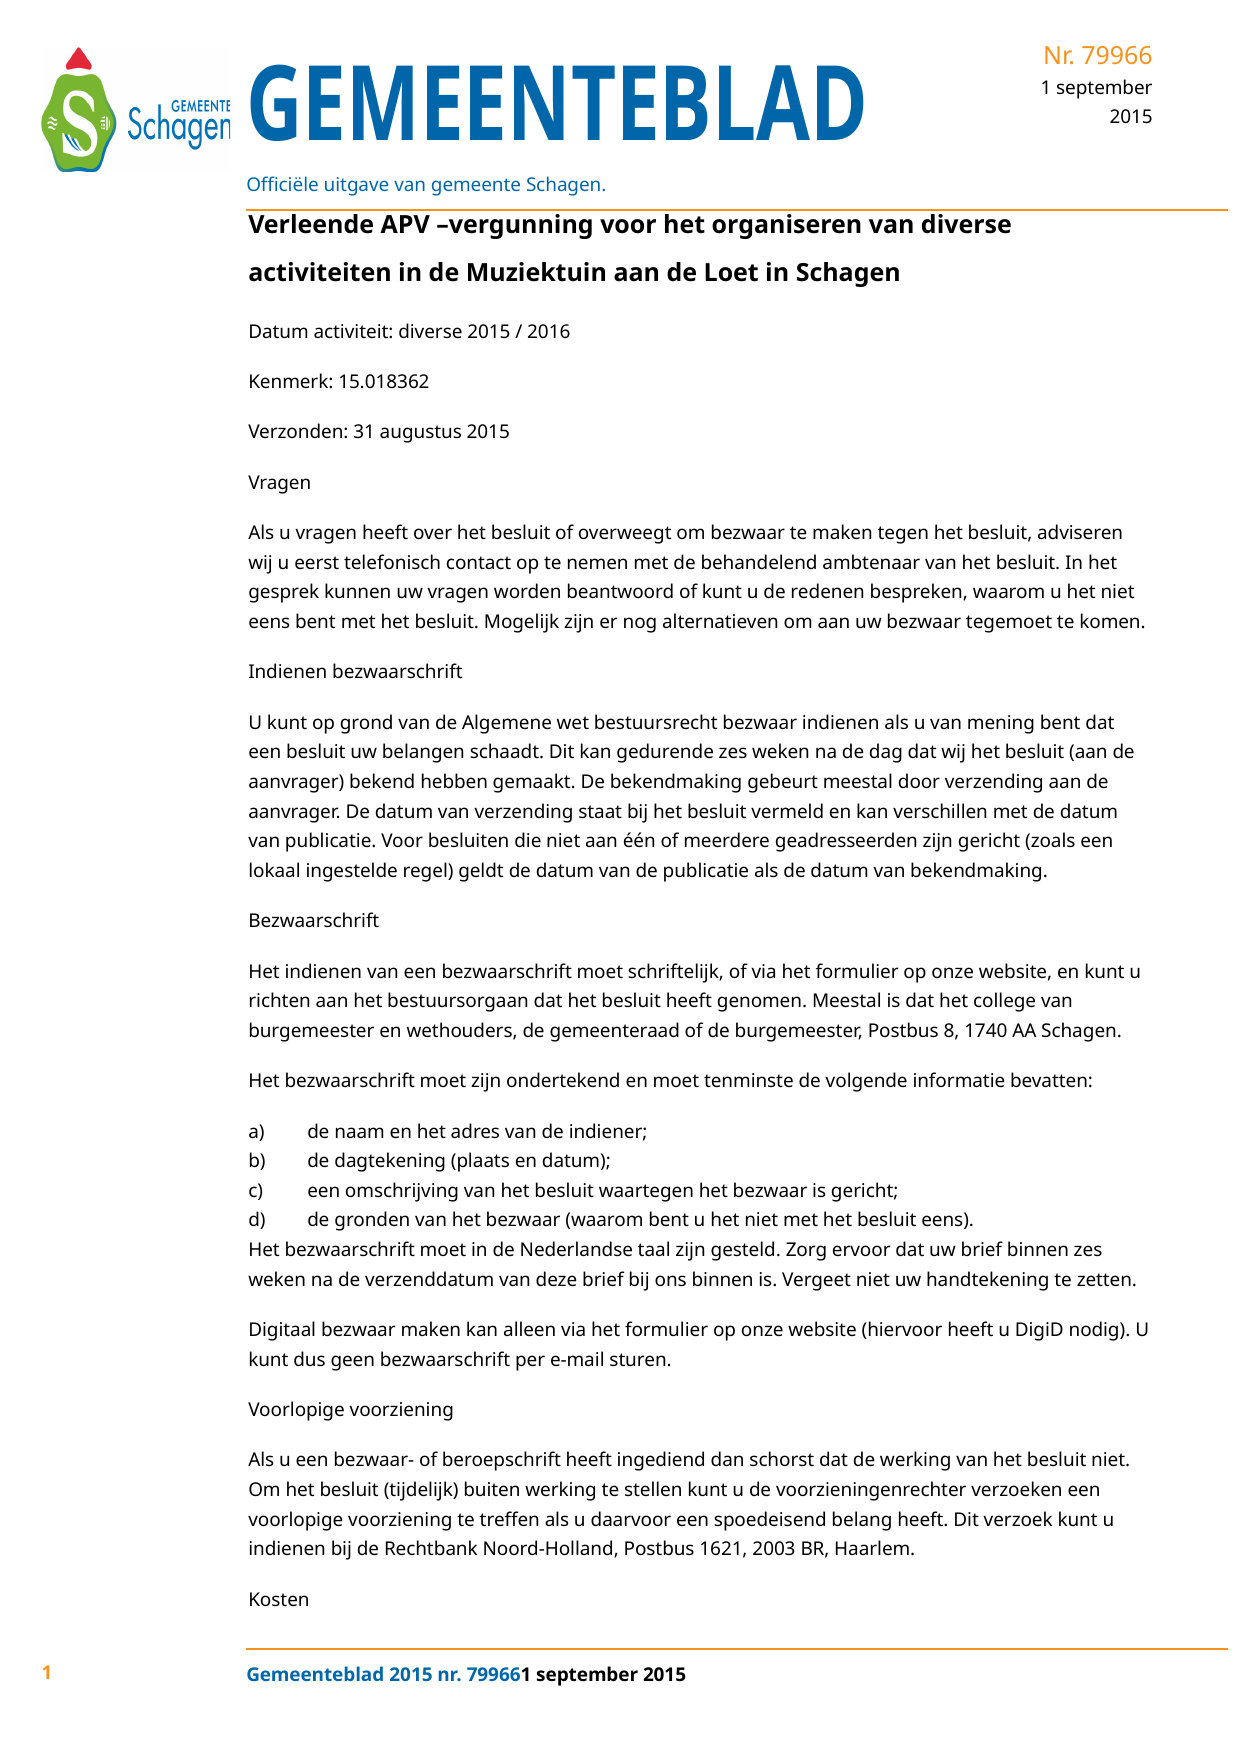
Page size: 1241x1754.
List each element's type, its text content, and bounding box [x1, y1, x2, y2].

text Verzonden: 31 augustus 2015 [248, 419, 1152, 444]
list de naam en het adres van de indiener; [248, 1118, 1152, 1144]
picture [41, 47, 231, 172]
text Kosten [248, 1586, 1152, 1612]
list een omschrijving van het besluit waartegen het bezwaar is gericht; [248, 1177, 1152, 1203]
text Als u een bezwaar- of beroepschrift heeft ingediend dan schorst dat de werking van het besluit niet. Om het besluit (tijdelijk) buiten werking te stellen kunt u de voorzieningenrechter verzoeken een voorlopige voorziening te treffen als u daarvoor een spoedeisend belang heeft. Dit verzoek kunt u indienen bij de Rechtbank Noord-Holland, Postbus 1621, 2003 BR, Haarlem. [248, 1447, 1152, 1561]
text Datum activiteit: diverse 2015 / 2016 [248, 318, 1152, 344]
text Voorlopige voorziening [248, 1396, 1152, 1422]
text Digitaal bezwaar maken kan alleen via het formulier op onze website (hiervoor heeft u DigiD nodig). U kunt dus geen bezwaarschrift per e-mail sturen. [248, 1316, 1152, 1372]
text Het bezwaarschrift moet zijn ondertekend en moet tenminste de volgende informatie bevatten: [248, 1067, 1152, 1093]
text Verleende APV –vergunning voor het organiseren van diverse activiteiten in de Muziektuin aan de Loet in Schagen [248, 211, 1152, 288]
text Vragen [248, 469, 1152, 495]
text Het bezwaarschrift moet in de Nederlandse taal zijn gesteld. Zorg ervoor dat uw brief binnen zes weken na de verzenddatum van deze brief bij ons binnen is. Vergeet niet uw handtekening te zetten. [248, 1236, 1152, 1292]
text Indienen bezwaarschrift [248, 659, 1152, 684]
text Het indienen van een bezwaarschrift moet schriftelijk, of via het formulier op onze website, en kunt u richten aan het bestuursorgaan dat het besluit heeft genomen. Meestal is dat het college van burgemeester en wethouders, de gemeenteraad of de burgemeester, Postbus 8, 1740 AA Schagen. [248, 958, 1152, 1043]
text Bezwaarschrift [248, 907, 1152, 933]
list de gronden van het bezwaar (waarom bent u het niet met het besluit eens). [248, 1207, 1152, 1232]
text U kunt op grond van de Algemene wet bestuursrecht bezwaar indienen als u van mening bent dat een besluit uw belangen schaadt. Dit kan gedurende zes weken na de dag dat wij het besluit (aan de aanvrager) bekend hebben gemaakt. De bekendmaking gebeurt meestal door verzending aan de aanvrager. De datum van verzending staat bij het besluit vermeld en kan verschillen met de datum van publicatie. Voor besluiten die niet aan één of meerdere geadresseerden zijn gericht (zoals een lokaal ingestelde regel) geldt de datum van de publicatie als de datum van bekendmaking. [248, 709, 1152, 883]
text Kenmerk: 15.018362 [248, 368, 1152, 394]
list de dagtekening (plaats en datum); [248, 1147, 1152, 1173]
text Als u vragen heeft over het besluit of overweegt om bezwaar te maken tegen het besluit, adviseren wij u eerst telefonisch contact op te nemen met de behandelend ambtenaar van het besluit. In het gesprek kunnen uw vragen worden beantwoord of kunt u de redenen bespreken, waarom u het niet eens bent met het besluit. Mogelijk zijn er nog alternatieven om aan uw bezwaar tegemoet te komen. [248, 519, 1152, 634]
